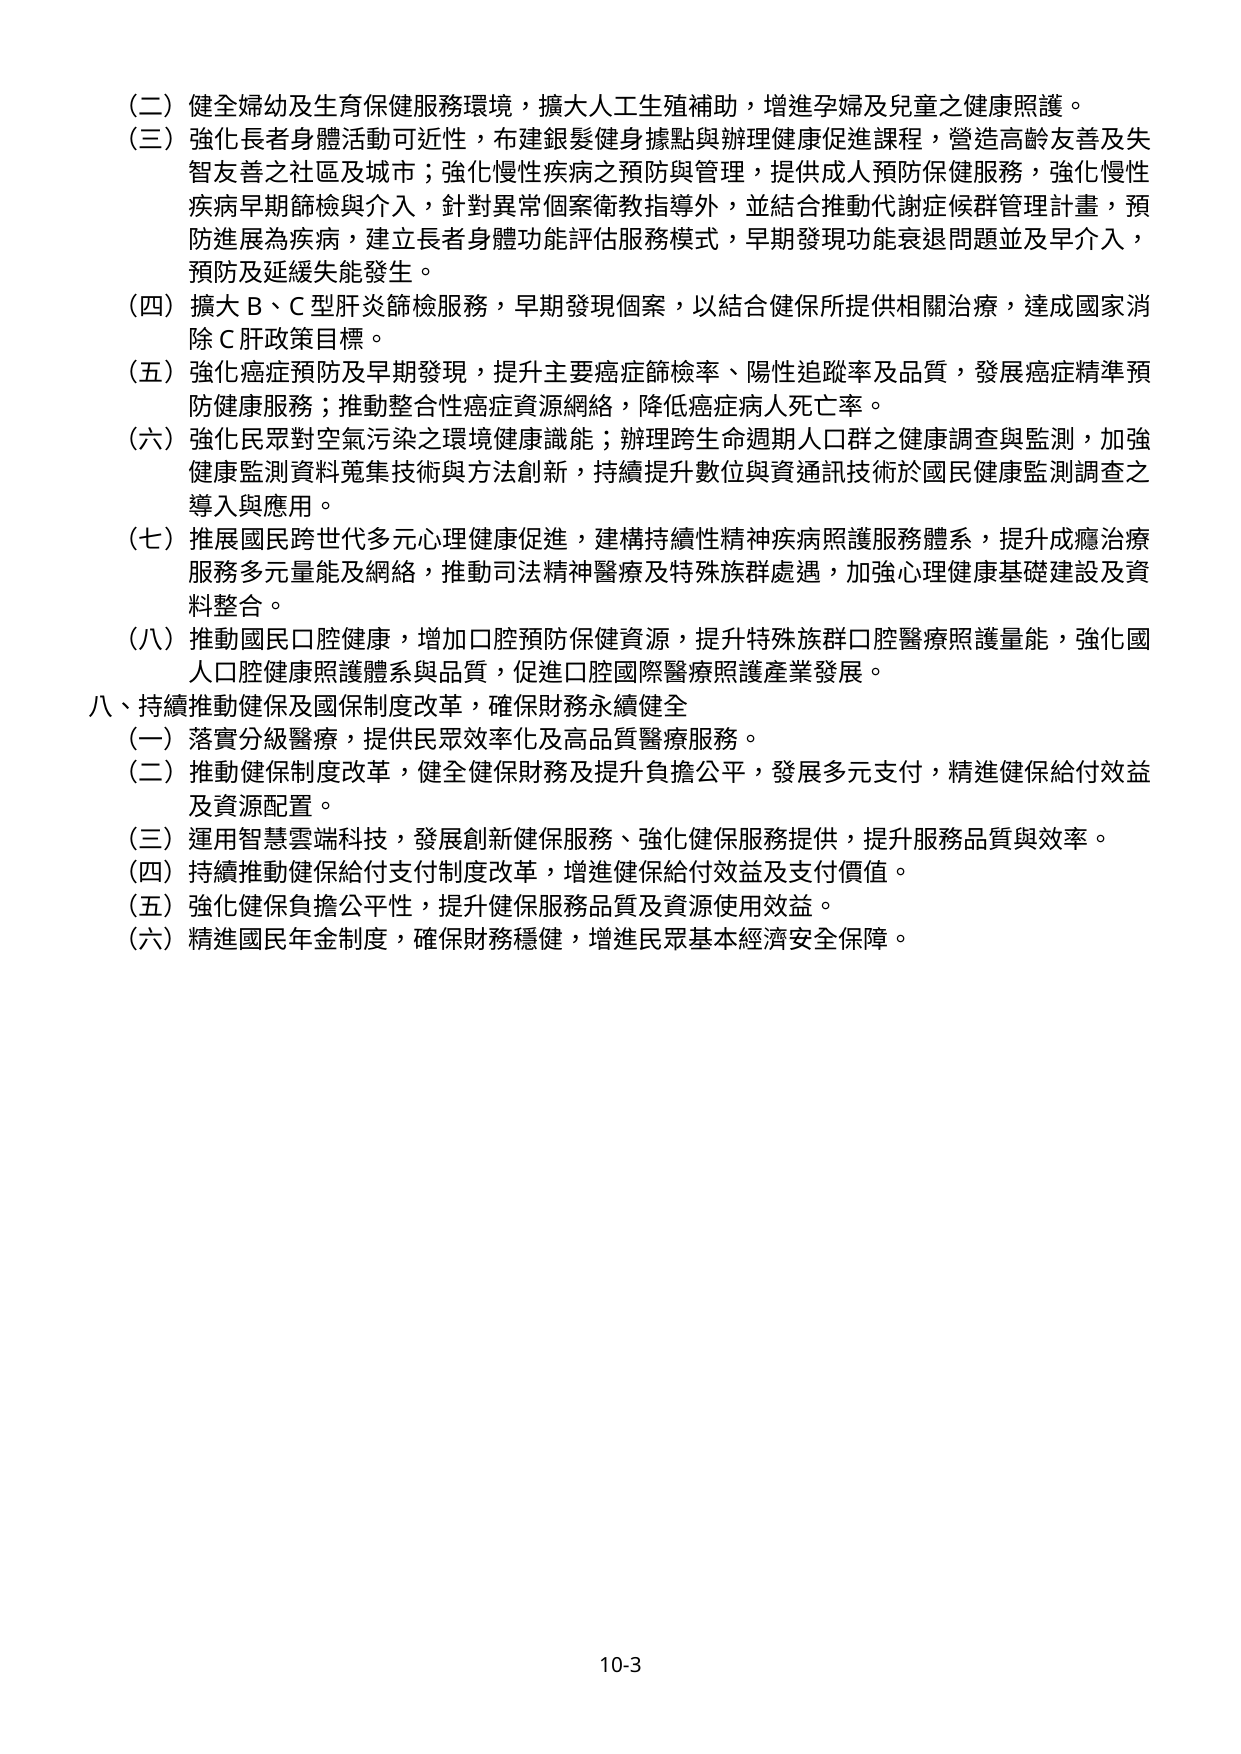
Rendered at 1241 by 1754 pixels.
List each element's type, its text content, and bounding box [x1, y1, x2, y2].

text （六）精進國民年金制度，確保財務穩健，增進民眾基本經濟安全保障。 [113, 922, 1152, 955]
text （一）落實分級醫療，提供民眾效率化及高品質醫療服務。 [113, 722, 1152, 755]
text （四）持續推動健保給付支付制度改革，增進健保給付效益及支付價值。 [113, 855, 1152, 888]
text （八）推動國民口腔健康，增加口腔預防保健資源，提升特殊族群口腔醫療照護量能，強化國人口腔健康照護體系與品質，促進口腔國際醫療照護產業發展。 [113, 622, 1152, 688]
text （二）推動健保制度改革，健全健保財務及提升負擔公平，發展多元支付，精進健保給付效益及資源配置。 [113, 755, 1152, 822]
text （七）推展國民跨世代多元心理健康促進，建構持續性精神疾病照護服務體系，提升成癮治療服務多元量能及網絡，推動司法精神醫療及特殊族群處遇，加強心理健康基礎建設及資料整合。 [113, 522, 1152, 622]
text （六）強化民眾對空氣污染之環境健康識能；辦理跨生命週期人口群之健康調查與監測，加強健康監測資料蒐集技術與方法創新，持續提升數位與資通訊技術於國民健康監測調查之導入與應用。 [113, 422, 1152, 522]
text （三）運用智慧雲端科技，發展創新健保服務、強化健保服務提供，提升服務品質與效率。 [113, 822, 1152, 855]
text （五）強化健保負擔公平性，提升健保服務品質及資源使用效益。 [113, 888, 1152, 922]
text （三）強化長者身體活動可近性，布建銀髮健身據點與辦理健康促進課程，營造高齡友善及失智友善之社區及城市；強化慢性疾病之預防與管理，提供成人預防保健服務，強化慢性疾病早期篩檢與介入，針對異常個案衛教指導外，並結合推動代謝症候群管理計畫，預防進展為疾病，建立長者身體功能評估服務模式，早期發現功能衰退問題並及早介入，預防及延緩失能發生。 [113, 122, 1152, 288]
text （四）擴大B、C型肝炎篩檢服務，早期發現個案，以結合健保所提供相關治療，達成國家消除C肝政策目標。 [113, 288, 1152, 355]
text （五）強化癌症預防及早期發現，提升主要癌症篩檢率、陽性追蹤率及品質，發展癌症精準預防健康服務；推動整合性癌症資源網絡，降低癌症病人死亡率。 [113, 355, 1152, 422]
text 八、持續推動健保及國保制度改革，確保財務永續健全 [88, 688, 1152, 722]
text （二）健全婦幼及生育保健服務環境，擴大人工生殖補助，增進孕婦及兒童之健康照護。 [113, 88, 1152, 122]
